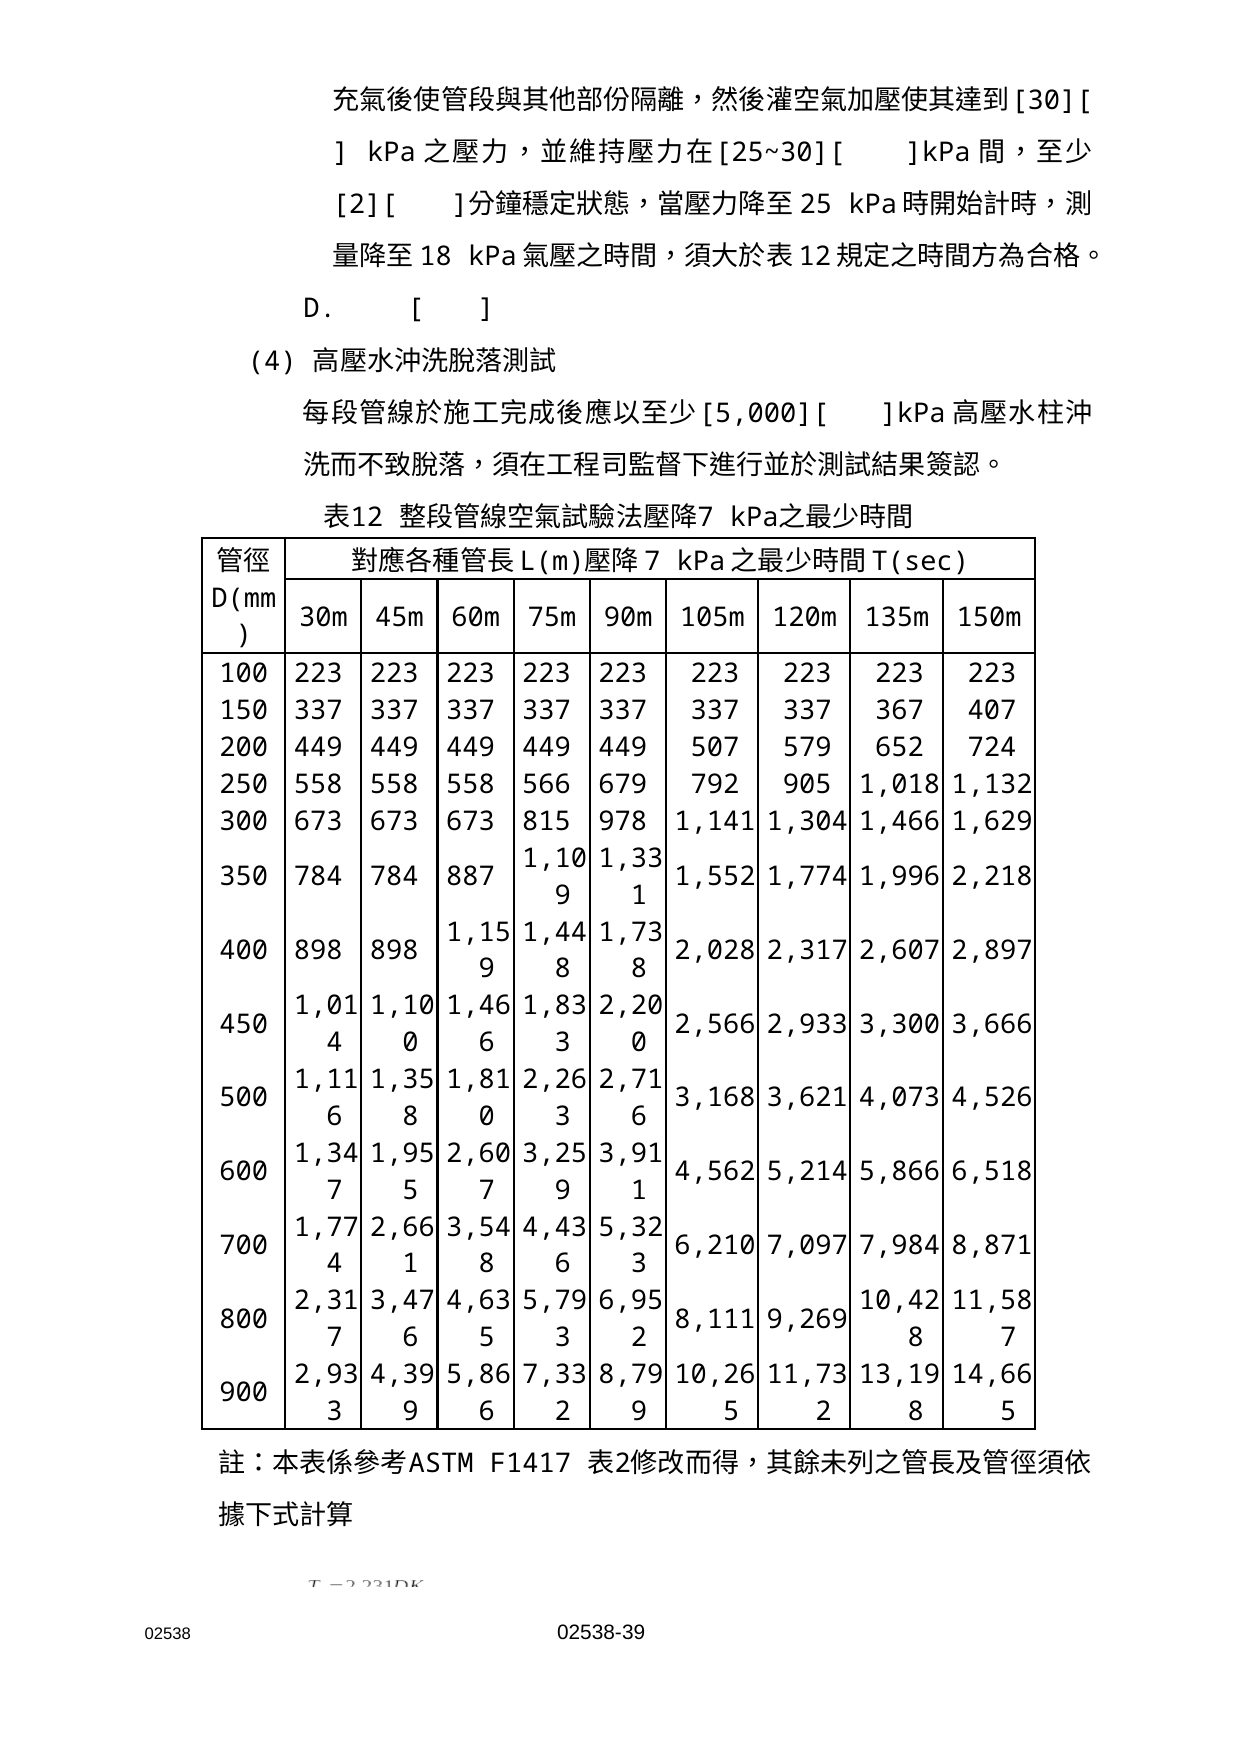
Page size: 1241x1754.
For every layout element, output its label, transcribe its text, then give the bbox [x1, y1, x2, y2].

table_cell 337 [286, 691, 360, 728]
table_cell 2,028 [667, 912, 757, 986]
table_cell 784 [286, 838, 360, 912]
table_cell 45m [362, 580, 436, 652]
table_cell 700 [203, 1207, 284, 1281]
table_cell 105m [667, 580, 757, 652]
table_cell 400 [203, 912, 284, 986]
table_cell 2,317 [286, 1281, 360, 1354]
table_cell 558 [362, 765, 436, 801]
table_cell 2,263 [515, 1060, 589, 1133]
table_cell 2,897 [944, 912, 1034, 986]
table_cell 450 [203, 986, 284, 1059]
table_cell 223 [591, 654, 665, 691]
table_cell 673 [439, 801, 513, 838]
table_cell 673 [362, 801, 436, 838]
table_cell 1,304 [759, 801, 849, 838]
table_cell 223 [667, 654, 757, 691]
table_cell 558 [286, 765, 360, 801]
table_cell 2,218 [944, 838, 1034, 912]
table_cell 10,428 [851, 1281, 942, 1354]
table_cell 223 [851, 654, 942, 691]
table_cell 1,833 [515, 986, 589, 1059]
table_cell 566 [515, 765, 589, 801]
table_cell 337 [439, 691, 513, 728]
table_cell 1,629 [944, 801, 1034, 838]
table_cell 4,399 [362, 1355, 436, 1428]
table_cell 784 [362, 838, 436, 912]
table_cell 792 [667, 765, 757, 801]
table_cell 449 [591, 728, 665, 764]
table_cell 337 [362, 691, 436, 728]
table_cell 9,269 [759, 1281, 849, 1354]
table_cell 1,018 [851, 765, 942, 801]
table_cell 449 [439, 728, 513, 764]
table_cell 300 [203, 801, 284, 838]
table_cell 407 [944, 691, 1034, 728]
table_cell 1,014 [286, 986, 360, 1059]
table_cell 90m [591, 580, 665, 652]
table_cell 1,358 [362, 1060, 436, 1133]
table_cell 14,665 [944, 1355, 1034, 1428]
table_cell 337 [759, 691, 849, 728]
table_cell 223 [759, 654, 849, 691]
table_cell 60m [439, 580, 513, 652]
table_cell 10,265 [667, 1355, 757, 1428]
table_cell 1,552 [667, 838, 757, 912]
table_cell 1,466 [439, 986, 513, 1059]
table_cell 6,952 [591, 1281, 665, 1354]
table_cell 1,448 [515, 912, 589, 986]
subtitle C.整段管線空氣試驗法應以充氣橡皮阻水塞裝置於管段之兩頭，充氣後使管段與其他部份隔離，然後灌空氣加壓使其達到[30][ ] kPa之壓力，並維持壓力在[25~30][ ]kPa間，至少[2][ ]分鐘穩定狀態，當壓力降至25 kPa時開始計時，測量降至18 kPa氣壓之時間，須大於表12規定之時間方為合格。 [303, 68, 1092, 276]
table_cell 1,132 [944, 765, 1034, 801]
table_cell 223 [362, 654, 436, 691]
table_cell 200 [203, 728, 284, 764]
text 註：本表係參考ASTM F1417 表2修改而得，其餘未列之管長及管徑須依據下式計算 [218, 1430, 1092, 1534]
table_cell 250 [203, 765, 284, 801]
table_cell 4,436 [515, 1207, 589, 1281]
table_cell 900 [203, 1355, 284, 1428]
table_cell 6,210 [667, 1207, 757, 1281]
table_cell 7,097 [759, 1207, 849, 1281]
table_cell 1,996 [851, 838, 942, 912]
table_cell 2,566 [667, 986, 757, 1059]
table_cell 7,984 [851, 1207, 942, 1281]
table_cell 11,587 [944, 1281, 1034, 1354]
table_cell 5,793 [515, 1281, 589, 1354]
table_cell 8,111 [667, 1281, 757, 1354]
table_cell 4,526 [944, 1060, 1034, 1133]
table_cell 3,911 [591, 1133, 665, 1207]
table_cell 898 [286, 912, 360, 986]
table_cell 500 [203, 1060, 284, 1133]
table_cell 978 [591, 801, 665, 838]
table_cell 4,073 [851, 1060, 942, 1133]
table_cell 724 [944, 728, 1034, 764]
table_cell 2,317 [759, 912, 849, 986]
table_cell 6,518 [944, 1133, 1034, 1207]
table_cell 5,323 [591, 1207, 665, 1281]
table_cell 5,214 [759, 1133, 849, 1207]
subtitle D. [ ] [303, 276, 1092, 328]
table_cell 815 [515, 801, 589, 838]
table_cell 3,666 [944, 986, 1034, 1059]
table_cell 673 [286, 801, 360, 838]
table_cell 223 [944, 654, 1034, 691]
table_cell 150 [203, 691, 284, 728]
table_cell 2,933 [759, 986, 849, 1059]
table_cell 2,661 [362, 1207, 436, 1281]
table_cell 120m [759, 580, 849, 652]
table_cell 350 [203, 838, 284, 912]
table_cell 13,198 [851, 1355, 942, 1428]
table_cell 579 [759, 728, 849, 764]
table_header 對應各種管長L(m)壓降7 kPa之最少時間T(sec) [286, 539, 1034, 578]
table_cell 4,635 [439, 1281, 513, 1354]
table_cell 4,562 [667, 1133, 757, 1207]
table_cell 679 [591, 765, 665, 801]
table_cell 7,332 [515, 1355, 589, 1428]
table_cell 1,331 [591, 838, 665, 912]
table_cell 2,200 [591, 986, 665, 1059]
table_cell 449 [515, 728, 589, 764]
table_cell 3,168 [667, 1060, 757, 1133]
table_cell 337 [667, 691, 757, 728]
table_cell 8,799 [591, 1355, 665, 1428]
table_cell 1,810 [439, 1060, 513, 1133]
table_cell 337 [591, 691, 665, 728]
table_cell 3,476 [362, 1281, 436, 1354]
table_cell 1,100 [362, 986, 436, 1059]
table_cell 600 [203, 1133, 284, 1207]
table_cell 150m [944, 580, 1034, 652]
text 表12 整段管線空氣試驗法壓降7 kPa之最少時間 [144, 484, 1092, 537]
table_cell 898 [362, 912, 436, 986]
table_cell 1,141 [667, 801, 757, 838]
table_cell 1,466 [851, 801, 942, 838]
table_cell 75m [515, 580, 589, 652]
table_cell 449 [286, 728, 360, 764]
table_cell 887 [439, 838, 513, 912]
table_cell 558 [439, 765, 513, 801]
table_cell 1,955 [362, 1133, 436, 1207]
table_cell 2,933 [286, 1355, 360, 1428]
table_cell 800 [203, 1281, 284, 1354]
table_cell 1,109 [515, 838, 589, 912]
table_cell 1,116 [286, 1060, 360, 1133]
table_cell 507 [667, 728, 757, 764]
table_cell 3,259 [515, 1133, 589, 1207]
table_header 管徑D(mm) [203, 539, 284, 652]
table_cell 1,159 [439, 912, 513, 986]
table_cell 3,621 [759, 1060, 849, 1133]
table_cell 2,716 [591, 1060, 665, 1133]
table_cell 2,607 [439, 1133, 513, 1207]
table_cell 223 [515, 654, 589, 691]
table_cell 3,548 [439, 1207, 513, 1281]
table_cell 1,774 [759, 838, 849, 912]
table_cell 8,871 [944, 1207, 1034, 1281]
table_cell 1,738 [591, 912, 665, 986]
table_cell 337 [515, 691, 589, 728]
table_cell 30m [286, 580, 360, 652]
table_cell 652 [851, 728, 942, 764]
table_cell 3,300 [851, 986, 942, 1059]
table_cell 449 [362, 728, 436, 764]
table_cell 1,774 [286, 1207, 360, 1281]
table_cell 5,866 [851, 1133, 942, 1207]
table_cell 100 [203, 654, 284, 691]
table_cell 223 [439, 654, 513, 691]
table_cell 5,866 [439, 1355, 513, 1428]
table_cell 11,732 [759, 1355, 849, 1428]
table_cell 367 [851, 691, 942, 728]
table_cell 2,607 [851, 912, 942, 986]
table_cell 1,347 [286, 1133, 360, 1207]
table_cell 135m [851, 580, 942, 652]
table_cell 905 [759, 765, 849, 801]
subtitle (4) 高壓水沖洗脫落測試 [248, 328, 1092, 380]
subtitle 每段管線於施工完成後應以至少[5,000][ ]kPa高壓水柱沖洗而不致脫落，須在工程司監督下進行並於測試結果簽認。 [303, 380, 1092, 484]
table_cell 223 [286, 654, 360, 691]
